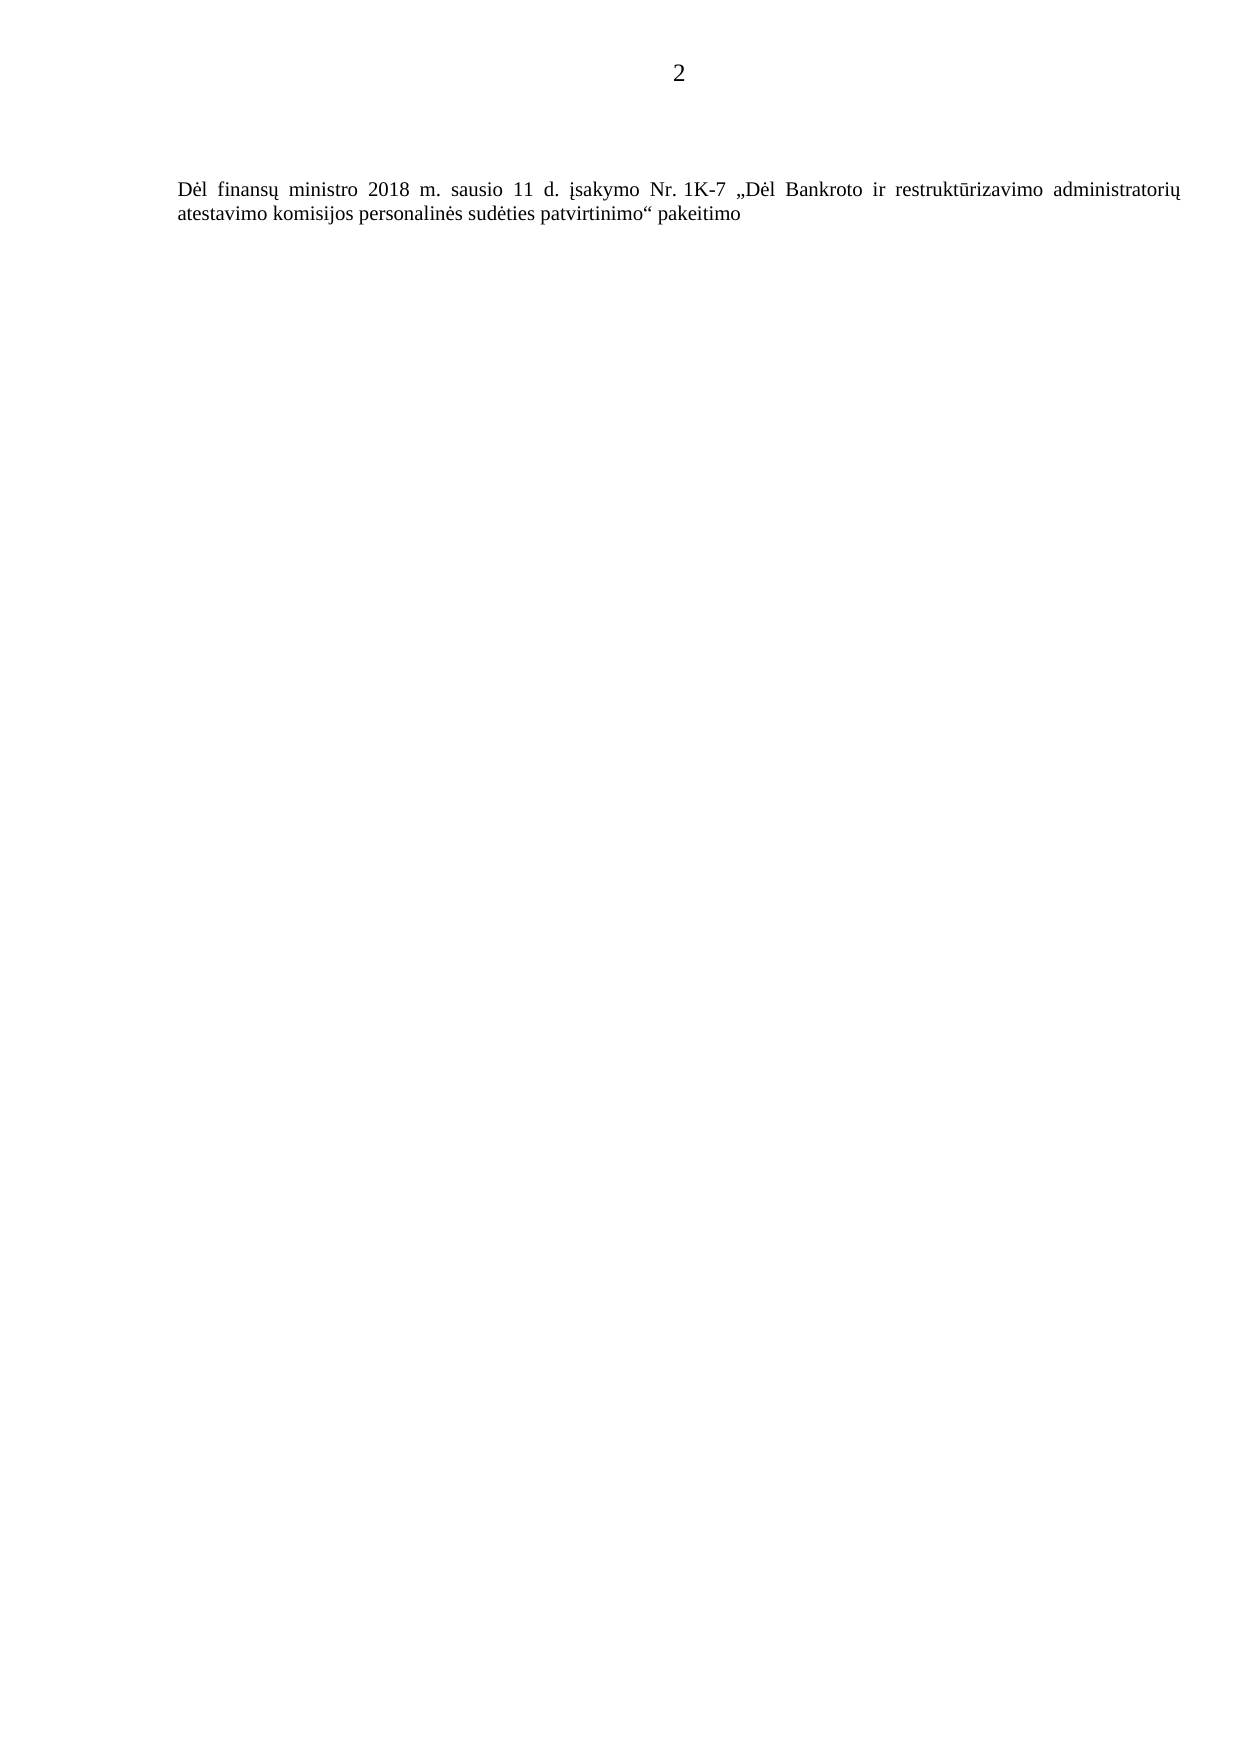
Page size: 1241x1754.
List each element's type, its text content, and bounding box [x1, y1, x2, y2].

text Dėl finansų ministro 2018 m. sausio 11 d. įsakymo Nr. 1K-7 „Dėl Bankroto ir restruktūrizavimo administratorių atestavimo komisijos personalinės sudėties patvirtinimo“ pakeitimo [177, 177, 1181, 225]
